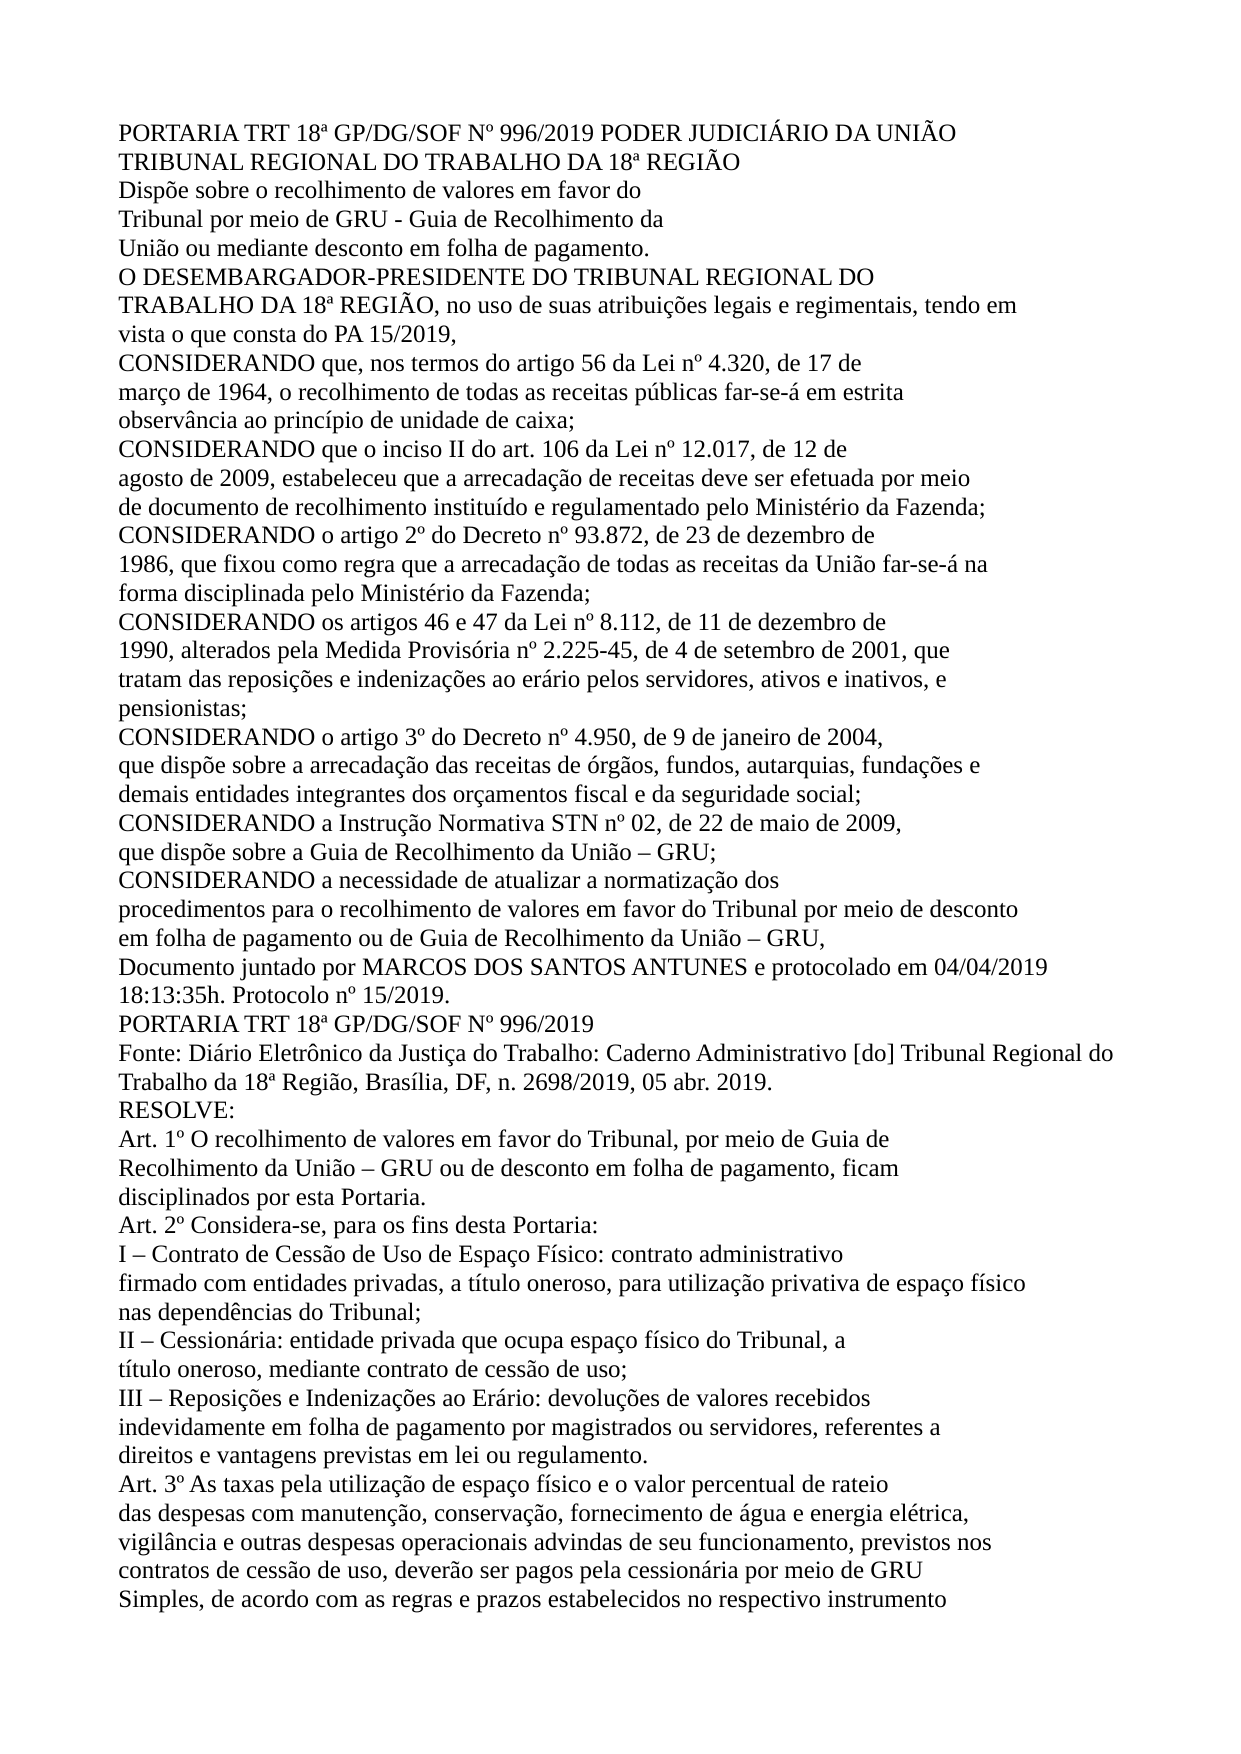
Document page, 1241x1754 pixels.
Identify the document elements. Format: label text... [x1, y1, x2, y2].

text Fonte: Diário Eletrônico da Justiça do Trabalho: Caderno Administrativo [do] Tribunal Regional do Trabalho da 18ª Região, Brasília, DF, n. 2698/2019, 05 abr. 2019. [118, 1038, 1122, 1096]
text agosto de 2009, estabeleceu que a arrecadação de receitas deve ser efetuada por meio [118, 463, 1122, 492]
text II – Cessionária: entidade privada que ocupa espaço físico do Tribunal, a [118, 1326, 1122, 1354]
text CONSIDERANDO que o inciso II do art. 106 da Lei nº 12.017, de 12 de [118, 434, 1122, 463]
text observância ao princípio de unidade de caixa; [118, 406, 1122, 434]
text Art. 1º O recolhimento de valores em favor do Tribunal, por meio de Guia de [118, 1124, 1122, 1153]
text Art. 2º Considera-se, para os fins desta Portaria: [118, 1211, 1122, 1239]
text PORTARIA TRT 18ª GP/DG/SOF Nº 996/2019 [118, 1009, 1122, 1038]
text que dispõe sobre a Guia de Recolhimento da União – GRU; [118, 837, 1122, 866]
text de documento de recolhimento instituído e regulamentado pelo Ministério da Fazenda; [118, 492, 1122, 521]
text direitos e vantagens previstas em lei ou regulamento. [118, 1441, 1122, 1469]
text nas dependências do Tribunal; [118, 1297, 1122, 1326]
text TRIBUNAL REGIONAL DO TRABALHO DA 18ª REGIÃO [118, 147, 1122, 176]
text RESOLVE: [118, 1096, 1122, 1124]
text que dispõe sobre a arrecadação das receitas de órgãos, fundos, autarquias, fundações e [118, 751, 1122, 779]
text Simples, de acordo com as regras e prazos estabelecidos no respectivo instrumento [118, 1584, 1122, 1613]
text O DESEMBARGADOR-PRESIDENTE DO TRIBUNAL REGIONAL DO [118, 262, 1122, 291]
text demais entidades integrantes dos orçamentos fiscal e da seguridade social; [118, 779, 1122, 808]
text CONSIDERANDO o artigo 3º do Decreto nº 4.950, de 9 de janeiro de 2004, [118, 722, 1122, 751]
text Dispõe sobre o recolhimento de valores em favor do [118, 176, 1122, 204]
text procedimentos para o recolhimento de valores em favor do Tribunal por meio de desconto [118, 894, 1122, 923]
text vista o que consta do PA 15/2019, [118, 319, 1122, 348]
text título oneroso, mediante contrato de cessão de uso; [118, 1354, 1122, 1383]
text I – Contrato de Cessão de Uso de Espaço Físico: contrato administrativo [118, 1239, 1122, 1268]
text CONSIDERANDO os artigos 46 e 47 da Lei nº 8.112, de 11 de dezembro de [118, 607, 1122, 636]
text das despesas com manutenção, conservação, fornecimento de água e energia elétrica, [118, 1498, 1122, 1527]
text contratos de cessão de uso, deverão ser pagos pela cessionária por meio de GRU [118, 1556, 1122, 1584]
text pensionistas; [118, 693, 1122, 722]
text indevidamente em folha de pagamento por magistrados ou servidores, referentes a [118, 1412, 1122, 1441]
text firmado com entidades privadas, a título oneroso, para utilização privativa de espaço físico [118, 1268, 1122, 1297]
text PORTARIA TRT 18ª GP/DG/SOF Nº 996/2019 PODER JUDICIÁRIO DA UNIÃO [118, 118, 1122, 147]
text CONSIDERANDO a necessidade de atualizar a normatização dos [118, 866, 1122, 894]
text disciplinados por esta Portaria. [118, 1182, 1122, 1211]
text 1990, alterados pela Medida Provisória nº 2.225-45, de 4 de setembro de 2001, que [118, 636, 1122, 664]
text III – Reposições e Indenizações ao Erário: devoluções de valores recebidos [118, 1383, 1122, 1412]
text forma disciplinada pelo Ministério da Fazenda; [118, 578, 1122, 607]
text vigilância e outras despesas operacionais advindas de seu funcionamento, previstos nos [118, 1527, 1122, 1556]
text 1986, que fixou como regra que a arrecadação de todas as receitas da União far-se-á na [118, 549, 1122, 578]
text março de 1964, o recolhimento de todas as receitas públicas far-se-á em estrita [118, 377, 1122, 406]
text Documento juntado por MARCOS DOS SANTOS ANTUNES e protocolado em 04/04/2019 18:13:35h. Protocolo nº 15/2019. [118, 952, 1122, 1009]
text em folha de pagamento ou de Guia de Recolhimento da União – GRU, [118, 923, 1122, 952]
text Recolhimento da União – GRU ou de desconto em folha de pagamento, ficam [118, 1153, 1122, 1182]
text União ou mediante desconto em folha de pagamento. [118, 233, 1122, 262]
text TRABALHO DA 18ª REGIÃO, no uso de suas atribuições legais e regimentais, tendo em [118, 291, 1122, 319]
text CONSIDERANDO que, nos termos do artigo 56 da Lei nº 4.320, de 17 de [118, 348, 1122, 377]
text tratam das reposições e indenizações ao erário pelos servidores, ativos e inativos, e [118, 664, 1122, 693]
text CONSIDERANDO o artigo 2º do Decreto nº 93.872, de 23 de dezembro de [118, 521, 1122, 549]
text Art. 3º As taxas pela utilização de espaço físico e o valor percentual de rateio [118, 1469, 1122, 1498]
text Tribunal por meio de GRU - Guia de Recolhimento da [118, 204, 1122, 233]
text CONSIDERANDO a Instrução Normativa STN nº 02, de 22 de maio de 2009, [118, 808, 1122, 837]
